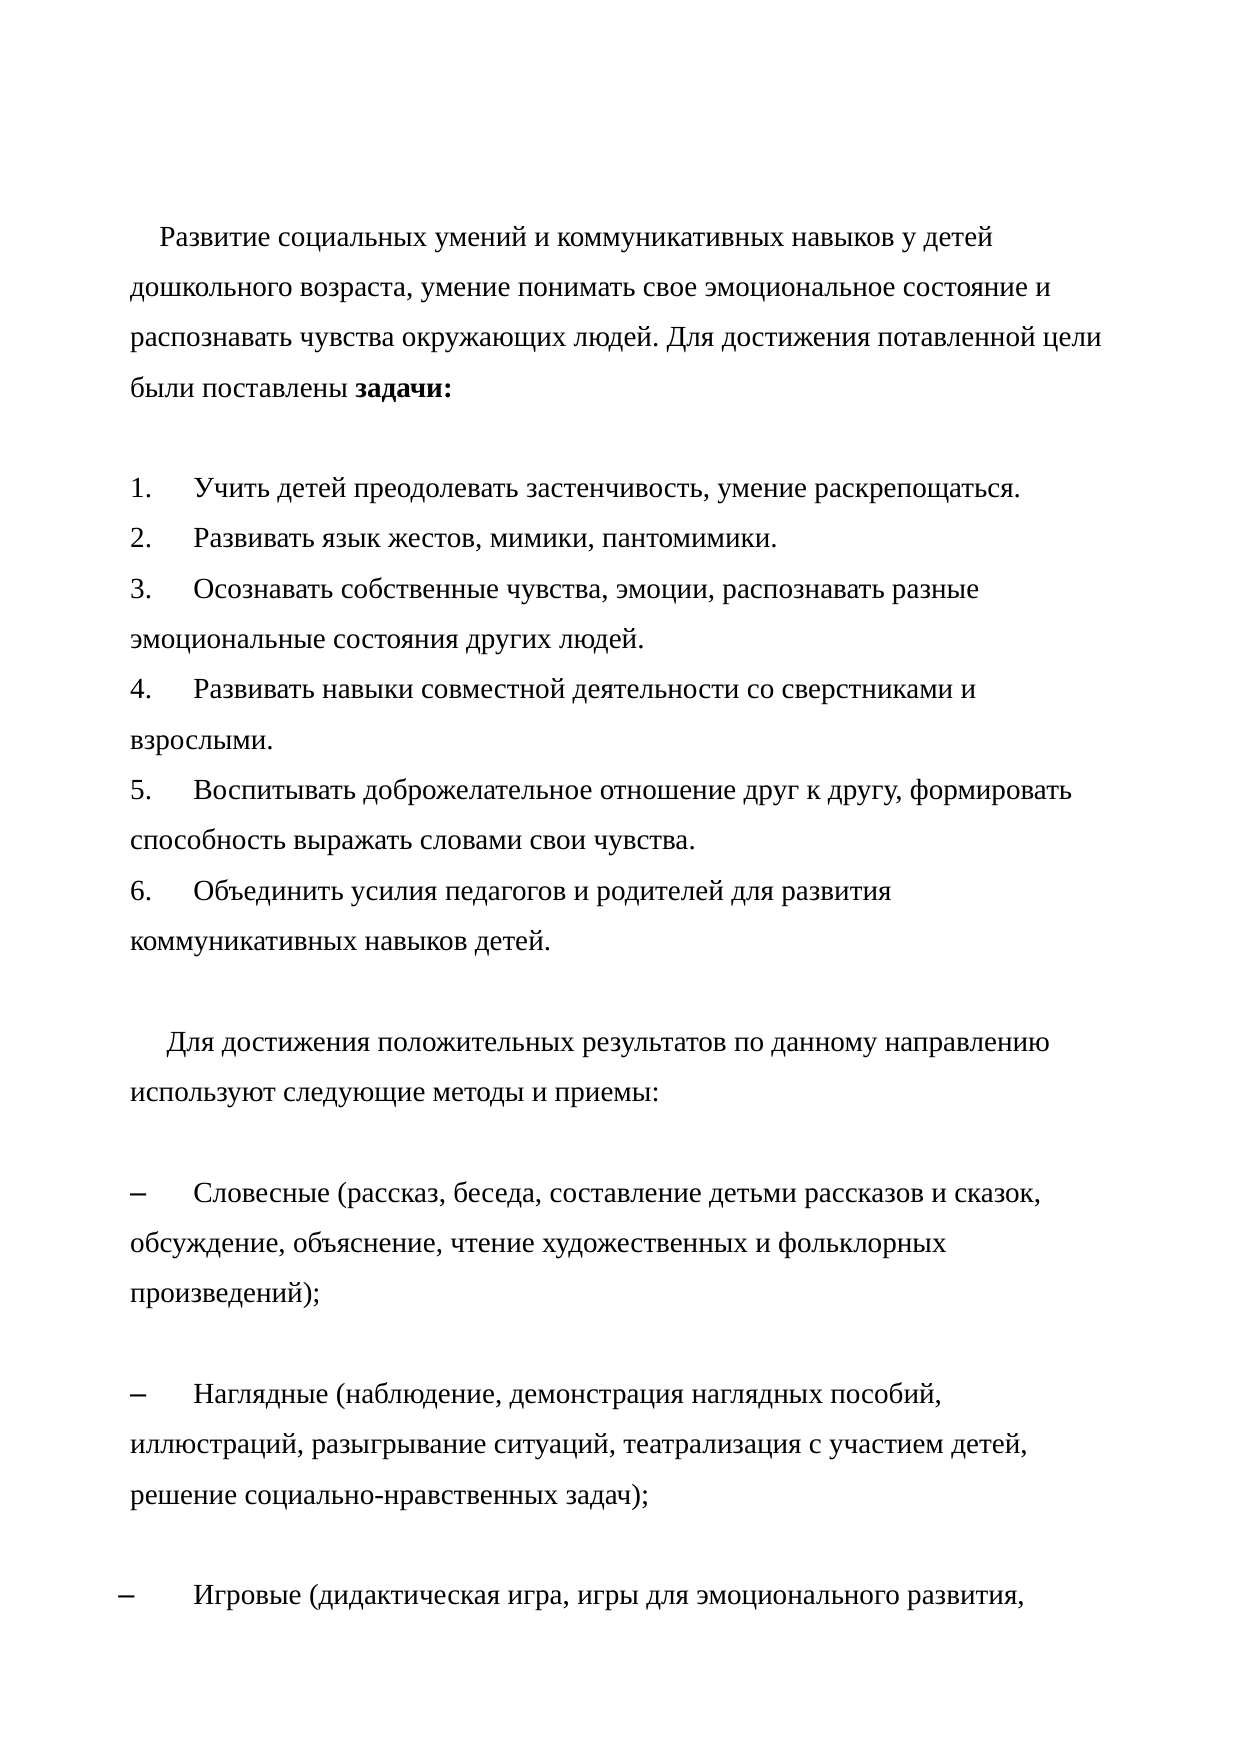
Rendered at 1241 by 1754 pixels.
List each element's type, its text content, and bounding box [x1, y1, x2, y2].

list Осознавать собственные чувства, эмоции, распознавать разные эмоциональные состояния других людей. [130, 571, 1110, 655]
text Для достижения положительных результатов по данному направлению используют следующие методы и приемы: [130, 1024, 1110, 1108]
text Развитие социальных умений и коммуникативных навыков у детей дошкольного возраста, умение понимать свое эмоциональное состояние и распознавать чувства окружающих людей. Для достижения потавленной цели были поставлены задачи: [130, 219, 1110, 403]
list Воспитывать доброжелательное отношение друг к другу, формировать способность выражать словами свои чувства. [130, 772, 1110, 856]
list Развивать навыки совместной деятельности со сверстниками и взрослыми. [130, 672, 1110, 755]
list Наглядные (наблюдение, демонстрация наглядных пособий, иллюстраций, разыгрывание ситуаций, театрализация с участием детей, решение социально-нравственных задач); [130, 1376, 1110, 1510]
list Объединить усилия педагогов и родителей для развития коммуникативных навыков детей. [130, 873, 1110, 957]
list Словесные (рассказ, беседа, составление детьми рассказов и сказок, обсуждение, объяснение, чтение художественных и фольклорных произведений); [130, 1175, 1110, 1309]
list Учить детей преодолевать застенчивость, умение раскрепощаться. [130, 470, 1110, 504]
list Развивать язык жестов, мимики, пантомимики. [130, 521, 1110, 554]
list Игровые (дидактическая игра, игры для эмоционального развития, [118, 1577, 1110, 1611]
